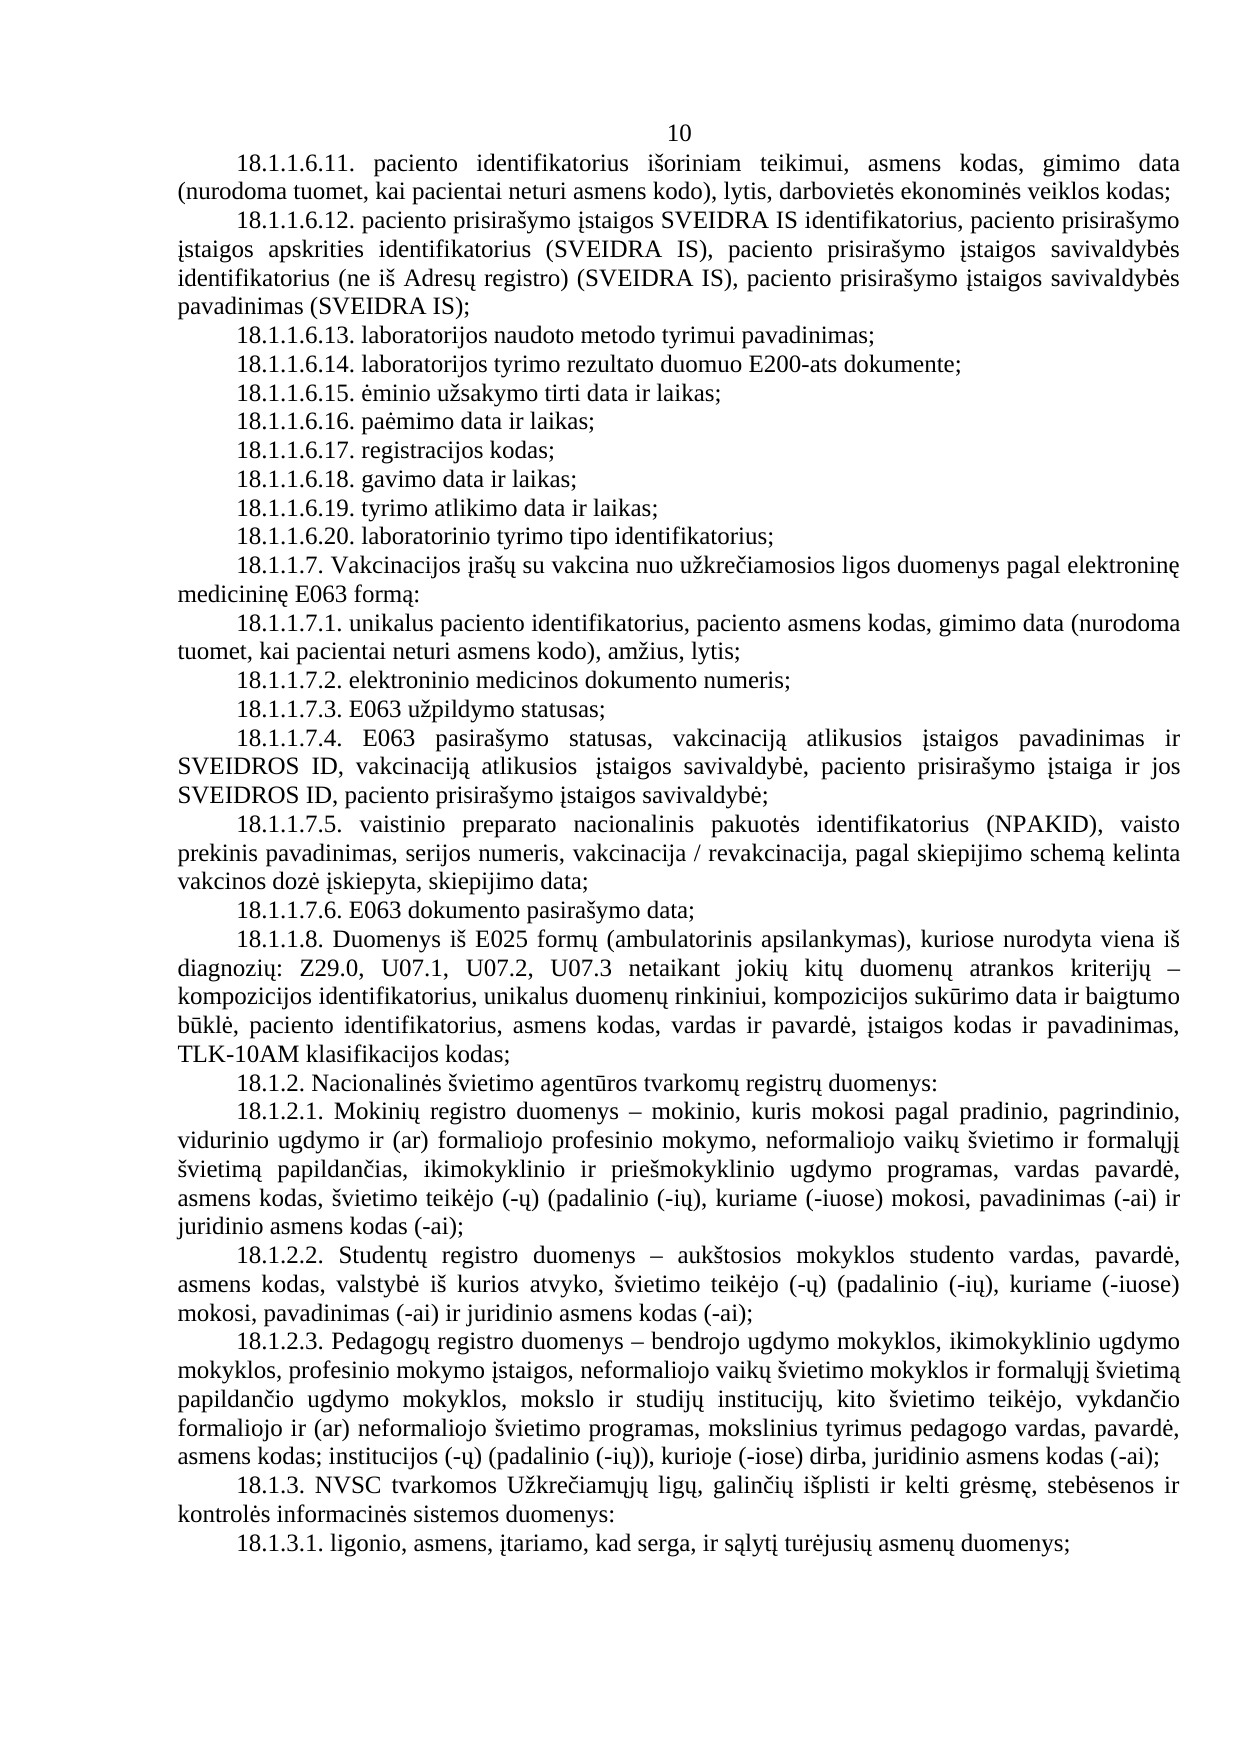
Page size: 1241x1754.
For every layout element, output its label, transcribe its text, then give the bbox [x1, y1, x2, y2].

text 18.1.1.7.1. unikalus paciento identifikatorius, paciento asmens kodas, gimimo data (nurodoma tuomet, kai pacientai neturi asmens kodo), amžius, lytis; [177, 608, 1181, 665]
text 18.1.1.7.5. vaistinio preparato nacionalinis pakuotės identifikatorius (NPAKID), vaisto prekinis pavadinimas, serijos numeris, vakcinacija / revakcinacija, pagal skiepijimo schemą kelinta vakcinos dozė įskiepyta, skiepijimo data; [177, 809, 1181, 895]
text 18.1.1.6.11. paciento identifikatorius išoriniam teikimui, asmens kodas, gimimo data (nurodoma tuomet, kai pacientai neturi asmens kodo), lytis, darbovietės ekonominės veiklos kodas; [177, 148, 1181, 205]
text 18.1.1.6.19. tyrimo atlikimo data ir laikas; [177, 493, 1181, 521]
text 18.1.1.6.15. ėminio užsakymo tirti data ir laikas; [177, 378, 1181, 406]
text 18.1.2.3. Pedagogų registro duomenys – bendrojo ugdymo mokyklos, ikimokyklinio ugdymo mokyklos, profesinio mokymo įstaigos, neformaliojo vaikų švietimo mokyklos ir formalųjį švietimą papildančio ugdymo mokyklos, mokslo ir studijų institucijų, kito švietimo teikėjo, vykdančio formaliojo ir (ar) neformaliojo švietimo programas, mokslinius tyrimus pedagogo vardas, pavardė, asmens kodas; institucijos (-ų) (padalinio (-ių)), kurioje (-iose) dirba, juridinio asmens kodas (-ai); [177, 1326, 1181, 1470]
text 18.1.1.6.14. laboratorijos tyrimo rezultato duomuo E200-ats dokumente; [177, 349, 1181, 378]
text 18.1.1.7.6. E063 dokumento pasirašymo data; [177, 895, 1181, 924]
text 18.1.1.7.2. elektroninio medicinos dokumento numeris; [177, 665, 1181, 694]
text 18.1.3.1. ligonio, asmens, įtariamo, kad serga, ir sąlytį turėjusių asmenų duomenys; [177, 1528, 1181, 1556]
text 18.1.1.7. Vakcinacijos įrašų su vakcina nuo užkrečiamosios ligos duomenys pagal elektroninę medicininę E063 formą: [177, 550, 1181, 608]
text 18.1.1.6.17. registracijos kodas; [177, 435, 1181, 464]
text 18.1.1.6.20. laboratorinio tyrimo tipo identifikatorius; [177, 521, 1181, 550]
text 18.1.3. NVSC tvarkomos Užkrečiamųjų ligų, galinčių išplisti ir kelti grėsmę, stebėsenos ir kontrolės informacinės sistemos duomenys: [177, 1470, 1181, 1528]
text 18.1.1.6.12. paciento prisirašymo įstaigos SVEIDRA IS identifikatorius, paciento prisirašymo įstaigos apskrities identifikatorius (SVEIDRA IS), paciento prisirašymo įstaigos savivaldybės identifikatorius (ne iš Adresų registro) (SVEIDRA IS), paciento prisirašymo įstaigos savivaldybės pavadinimas (SVEIDRA IS); [177, 205, 1181, 320]
text 18.1.1.6.13. laboratorijos naudoto metodo tyrimui pavadinimas; [177, 320, 1181, 349]
text 18.1.2.2. Studentų registro duomenys – aukštosios mokyklos studento vardas, pavardė, asmens kodas, valstybė iš kurios atvyko, švietimo teikėjo (-ų) (padalinio (-ių), kuriame (-iuose) mokosi, pavadinimas (-ai) ir juridinio asmens kodas (-ai); [177, 1240, 1181, 1326]
text 18.1.1.7.3. E063 užpildymo statusas; [177, 694, 1181, 723]
text 18.1.1.7.4. E063 pasirašymo statusas, vakcinaciją atlikusios įstaigos pavadinimas ir SVEIDROS ID, vakcinaciją atlikusios įstaigos savivaldybė, paciento prisirašymo įstaiga ir jos SVEIDROS ID, paciento prisirašymo įstaigos savivaldybė; [177, 723, 1181, 809]
text 18.1.1.8. Duomenys iš E025 formų (ambulatorinis apsilankymas), kuriose nurodyta viena iš diagnozių: Z29.0, U07.1, U07.2, U07.3 netaikant jokių kitų duomenų atrankos kriterijų – kompozicijos identifikatorius, unikalus duomenų rinkiniui, kompozicijos sukūrimo data ir baigtumo būklė, paciento identifikatorius, asmens kodas, vardas ir pavardė, įstaigos kodas ir pavadinimas, TLK-10AM klasifikacijos kodas; [177, 924, 1181, 1068]
text 18.1.2. Nacionalinės švietimo agentūros tvarkomų registrų duomenys: [177, 1068, 1181, 1096]
text 18.1.2.1. Mokinių registro duomenys – mokinio, kuris mokosi pagal pradinio, pagrindinio, vidurinio ugdymo ir (ar) formaliojo profesinio mokymo, neformaliojo vaikų švietimo ir formalųjį švietimą papildančias, ikimokyklinio ir priešmokyklinio ugdymo programas, vardas pavardė, asmens kodas, švietimo teikėjo (-ų) (padalinio (-ių), kuriame (-iuose) mokosi, pavadinimas (-ai) ir juridinio asmens kodas (-ai); [177, 1096, 1181, 1240]
text 18.1.1.6.18. gavimo data ir laikas; [177, 464, 1181, 493]
text 18.1.1.6.16. paėmimo data ir laikas; [177, 406, 1181, 435]
